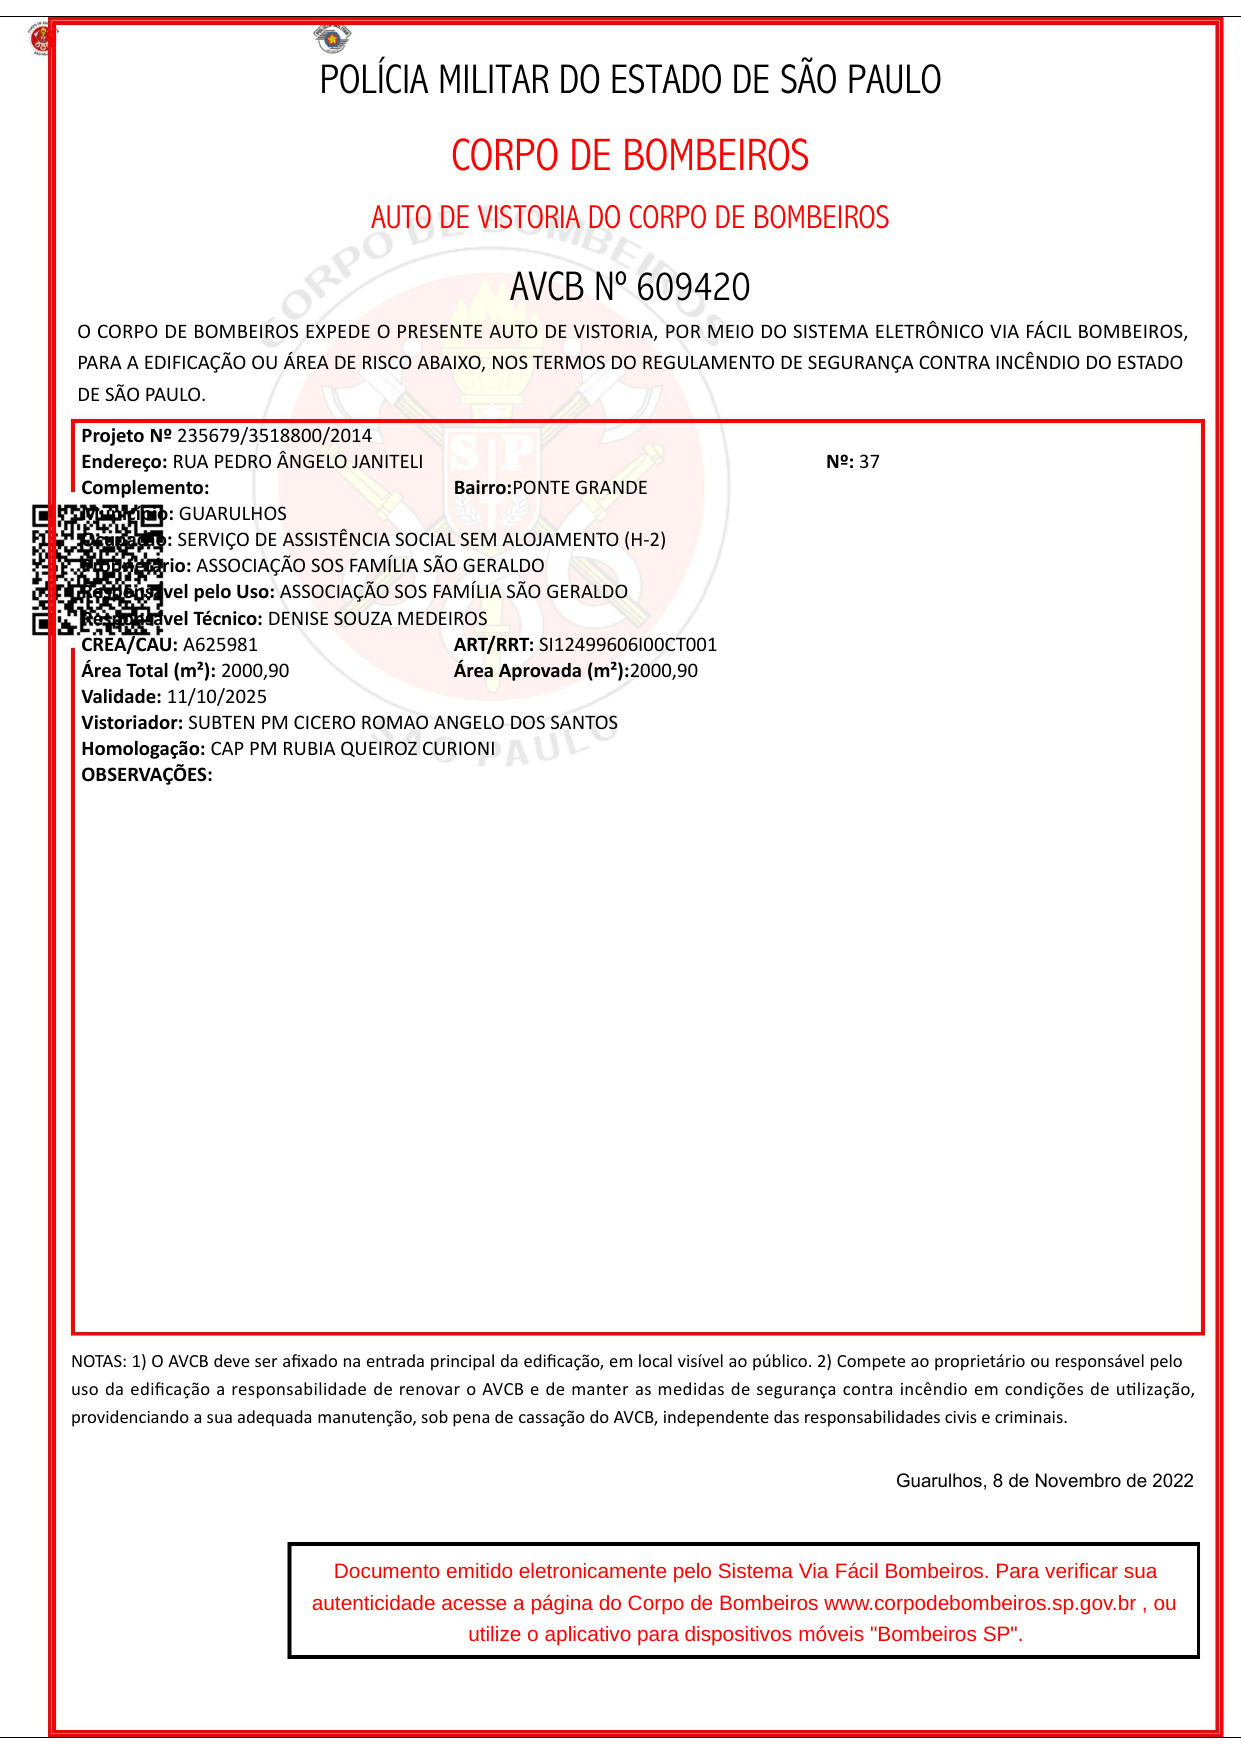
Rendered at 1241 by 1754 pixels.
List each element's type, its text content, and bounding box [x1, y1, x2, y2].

text ART/RRT: SI12499606I00CT001 [453, 634, 744, 655]
text AUTO DE VISTORIA DO CORPO DE BOMBEIROS [371, 198, 914, 236]
picture [0, 17, 1241, 1737]
text Responsável pelo Uso: ASSOCIAÇÃO SOS FAMÍLIA SÃO GERALDO [81, 582, 694, 603]
text Validade: 11/10/2025 [81, 686, 316, 707]
text Endereço: RUA PEDRO ÂNGELO JANITELI [81, 452, 450, 473]
text Vistoriador: SUBTEN PM CICERO ROMAO ANGELO DOS SANTOS [81, 712, 646, 733]
text CORPO DE BOMBEIROS [451, 129, 834, 181]
text Nº: 37 [826, 452, 905, 473]
text Projeto Nº 235679/3518800/2014 [81, 426, 398, 447]
text Área Total (m²): 2000,90 [81, 660, 316, 681]
text Documento emitido eletronicamente pelo Sistema Via Fácil Bombeiros. Para verificar sua [334, 1560, 1205, 1583]
text Responsável Técnico: DENISE SOUZA MEDEIROS [81, 608, 694, 629]
text AVCB Nº 609420 [510, 262, 775, 309]
text NOTAS: 1) O AVCB deve ser afixado na entrada principal da edificação, em local visível ao público. 2) Compete ao proprietário ou responsável pelo [71, 1353, 1220, 1371]
text providenciando a sua adequada manutenção, sob pena de cassação do AVCB, independente das responsabilidades civis e criminais. [71, 1409, 1220, 1428]
text Área Aprovada (m²):2000,90 [453, 660, 744, 681]
text utilize o aplicativo para dispositivos móveis "Bombeiros SP". [468, 1623, 1205, 1646]
text Município: GUARULHOS [81, 504, 450, 525]
text OBSERVAÇÕES: [81, 764, 646, 785]
text PARA A EDIFICAÇÃO OU ÁREA DE RISCO ABAIXO, NOS TERMOS DO REGULAMENTO DE SEGURANÇA CONTRA INCÊNDIO DO ESTADO [77, 353, 1221, 374]
text uso da edificação a responsabilidade de renovar o AVCB e de manter as medidas de segurança contra incêndio em condições de utilização, [71, 1381, 1220, 1399]
text DE SÃO PAULO. [77, 384, 1221, 405]
text Guarulhos, 8 de Novembro de 2022 [896, 1471, 1219, 1491]
text Complemento: [81, 478, 450, 499]
text Homologação: CAP PM RUBIA QUEIROZ CURIONI [81, 738, 646, 759]
text POLÍCIA MILITAR DO ESTADO DE SÃO PAULO [319, 55, 966, 103]
text Proprietário: ASSOCIAÇÃO SOS FAMÍLIA SÃO GERALDO [81, 556, 694, 577]
text O CORPO DE BOMBEIROS EXPEDE O PRESENTE AUTO DE VISTORIA, POR MEIO DO SISTEMA ELETRÔNICO VIA FÁCIL BOMBEIROS, [77, 322, 1221, 343]
text CREA/CAU: A625981 [81, 634, 316, 655]
text autenticidade acesse a página do Corpo de Bombeiros www.corpodebombeiros.sp.gov.br , ou [312, 1592, 1205, 1615]
text Bairro:PONTE GRANDE [453, 478, 673, 499]
text Ocupação: SERVIÇO DE ASSISTÊNCIA SOCIAL SEM ALOJAMENTO (H-2) [81, 530, 694, 551]
